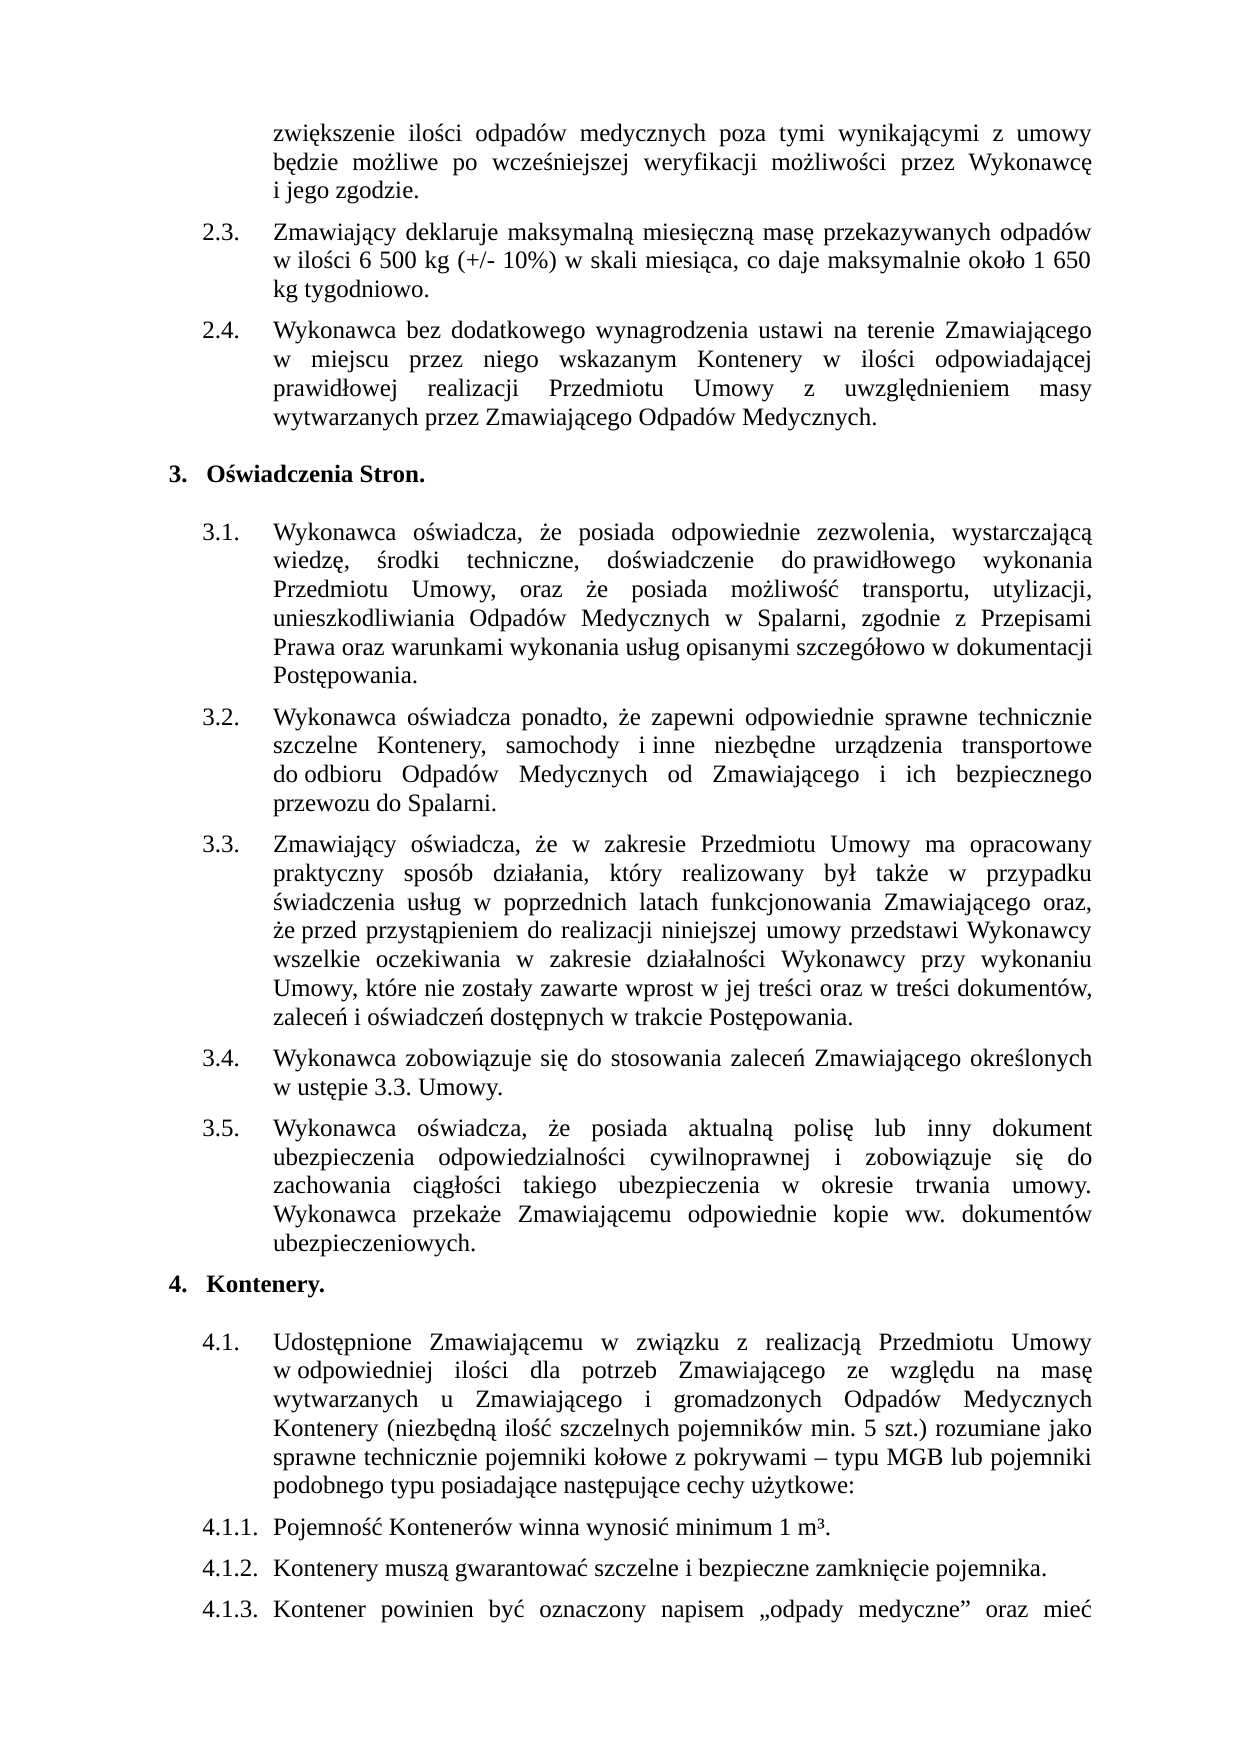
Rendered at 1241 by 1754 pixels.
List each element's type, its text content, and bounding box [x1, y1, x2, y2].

list Kontener powinien być oznaczony napisem „odpady medyczne” oraz mieć [202, 1594, 1092, 1623]
list Wykonawca oświadcza ponadto, że zapewni odpowiednie sprawne technicznie szczelne Kontenery, samochody i inne niezbędne urządzenia transportowe do odbioru Odpadów Medycznych od Zmawiającego i ich bezpiecznego przewozu do Spalarni. [202, 702, 1092, 817]
list Wykonawca bez dodatkowego wynagrodzenia ustawi na terenie Zmawiającego w miejscu przez niego wskazanym Kontenery w ilości odpowiadającej prawidłowej realizacji Przedmiotu Umowy z uwzględnieniem masy wytwarzanych przez Zmawiającego Odpadów Medycznych. [202, 316, 1092, 431]
list Wykonawca zobowiązuje się do stosowania zaleceń Zmawiającego określonych w ustępie 3.3. Umowy. [202, 1043, 1092, 1101]
list Kontenery. [169, 1269, 1092, 1298]
list Zmawiający oświadcza, że w zakresie Przedmiotu Umowy ma opracowany praktyczny sposób działania, który realizowany był także w przypadku świadczenia usług w poprzednich latach funkcjonowania Zmawiającego oraz, że przed przystąpieniem do realizacji niniejszej umowy przedstawi Wykonawcy wszelkie oczekiwania w zakresie działalności Wykonawcy przy wykonaniu Umowy, które nie zostały zawarte wprost w jej treści oraz w treści dokumentów, zaleceń i oświadczeń dostępnych w trakcie Postępowania. [202, 829, 1092, 1031]
list Kontenery muszą gwarantować szczelne i bezpieczne zamknięcie pojemnika. [202, 1553, 1092, 1582]
list Zmawiający deklaruje maksymalną miesięczną masę przekazywanych odpadów w ilości 6 500 kg (+/- 10%) w skali miesiąca, co daje maksymalnie około 1 650 kg tygodniowo. [202, 217, 1092, 303]
list Udostępnione Zmawiającemu w związku z realizacją Przedmiotu Umowy w odpowiedniej ilości dla potrzeb Zmawiającego ze względu na masę wytwarzanych u Zmawiającego i gromadzonych Odpadów Medycznych Kontenery (niezbędną ilość szczelnych pojemników min. 5 szt.) rozumiane jako sprawne technicznie pojemniki kołowe z pokrywami – typu MGB lub pojemniki podobnego typu posiadające następujące cechy użytkowe: [202, 1327, 1092, 1499]
list Pojemność Kontenerów winna wynosić minimum 1 m³. [202, 1512, 1092, 1541]
list zwiększenie ilości odpadów medycznych poza tymi wynikającymi z umowy będzie możliwe po wcześniejszej weryfikacji możliwości przez Wykonawcę i jego zgodzie. [202, 118, 1092, 204]
list Oświadczenia Stron. [169, 459, 1092, 488]
list Wykonawca oświadcza, że posiada aktualną polisę lub inny dokument ubezpieczenia odpowiedzialności cywilnoprawnej i zobowiązuje się do zachowania ciągłości takiego ubezpieczenia w okresie trwania umowy. Wykonawca przekaże Zmawiającemu odpowiednie kopie ww. dokumentów ubezpieczeniowych. [202, 1113, 1092, 1257]
list Wykonawca oświadcza, że posiada odpowiednie zezwolenia, wystarczającą wiedzę, środki techniczne, doświadczenie do prawidłowego wykonania Przedmiotu Umowy, oraz że posiada możliwość transportu, utylizacji, unieszkodliwiania Odpadów Medycznych w Spalarni, zgodnie z Przepisami Prawa oraz warunkami wykonania usług opisanymi szczegółowo w dokumentacji Postępowania. [202, 517, 1092, 689]
